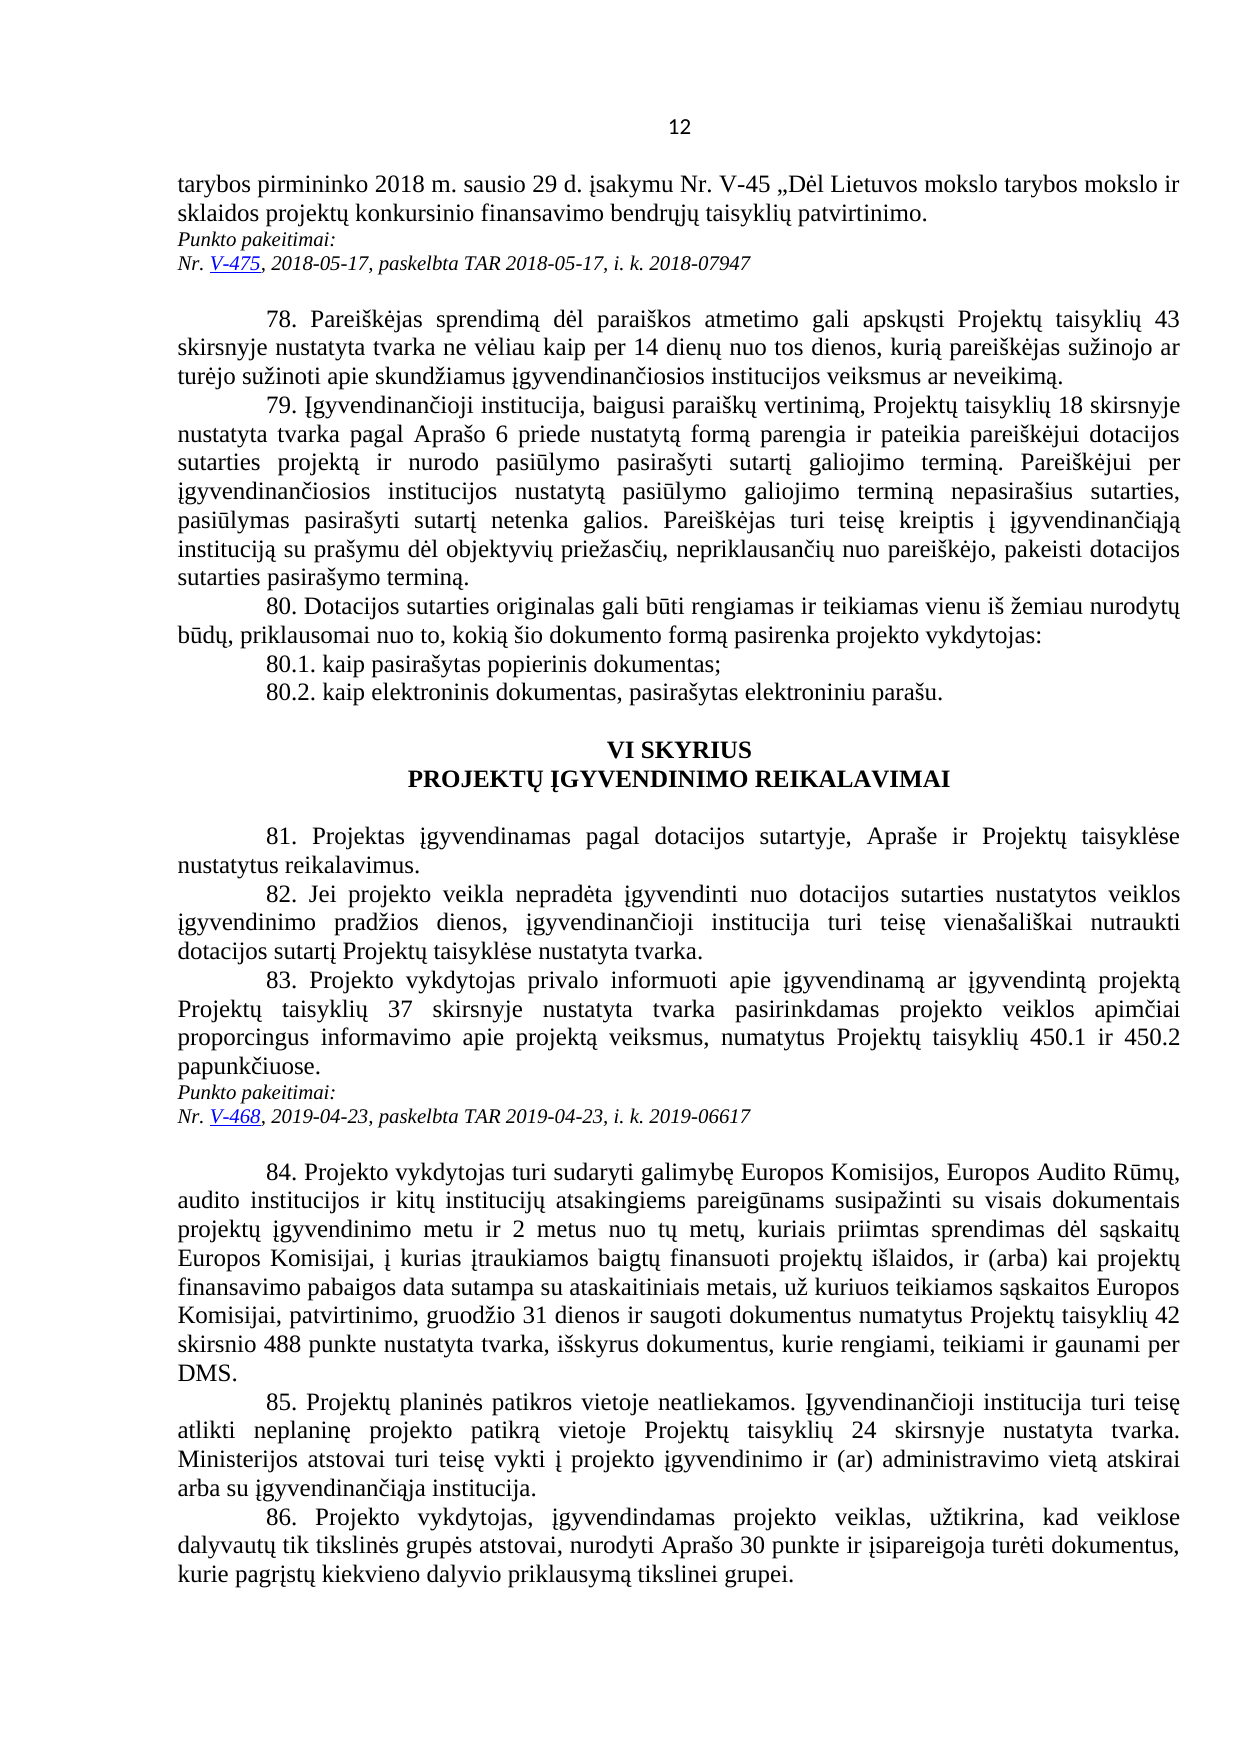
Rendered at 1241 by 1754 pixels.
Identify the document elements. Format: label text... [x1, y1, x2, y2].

text 81. Projektas įgyvendinamas pagal dotacijos sutartyje, Apraše ir Projektų taisyklėse nustatytus reikalavimus. [177, 821, 1181, 879]
text Nr. V-475, 2018-05-17, paskelbta TAR 2018-05-17, i. k. 2018-07947 [177, 251, 1181, 275]
text 82. Jei projekto veikla nepradėta įgyvendinti nuo dotacijos sutarties nustatytos veiklos įgyvendinimo pradžios dienos, įgyvendinančioji institucija turi teisę vienašališkai nutraukti dotacijos sutartį Projektų taisyklėse nustatyta tvarka. [177, 879, 1181, 965]
text 78. Pareiškėjas sprendimą dėl paraiškos atmetimo gali apskųsti Projektų taisyklių 43 skirsnyje nustatyta tvarka ne vėliau kaip per 14 dienų nuo tos dienos, kurią pareiškėjas sužinojo ar turėjo sužinoti apie skundžiamus įgyvendinančiosios institucijos veiksmus ar neveikimą. [177, 304, 1181, 390]
text PROJEKTŲ ĮGYVENDINIMO REIKALAVIMAI [177, 764, 1181, 792]
text Punkto pakeitimai: [177, 1080, 1181, 1104]
text 83. Projekto vykdytojas privalo informuoti apie įgyvendinamą ar įgyvendintą projektą Projektų taisyklių 37 skirsnyje nustatyta tvarka pasirinkdamas projekto veiklos apimčiai proporcingus informavimo apie projektą veiksmus, numatytus Projektų taisyklių 450.1 ir 450.2 papunkčiuose. [177, 965, 1181, 1080]
text VI SKYRIUS [177, 735, 1181, 764]
text tarybos pirmininko 2018 m. sausio 29 d. įsakymu Nr. V-45 „Dėl Lietuvos mokslo tarybos mokslo ir sklaidos projektų konkursinio finansavimo bendrųjų taisyklių patvirtinimo. [177, 169, 1181, 227]
text 84. Projekto vykdytojas turi sudaryti galimybę Europos Komisijos, Europos Audito Rūmų, audito institucijos ir kitų institucijų atsakingiems pareigūnams susipažinti su visais dokumentais projektų įgyvendinimo metu ir 2 metus nuo tų metų, kuriais priimtas sprendimas dėl sąskaitų Europos Komisijai, į kurias įtraukiamos baigtų finansuoti projektų išlaidos, ir (arba) kai projektų finansavimo pabaigos data sutampa su ataskaitiniais metais, už kuriuos teikiamos sąskaitos Europos Komisijai, patvirtinimo, gruodžio 31 dienos ir saugoti dokumentus numatytus Projektų taisyklių 42 skirsnio 488 punkte nustatyta tvarka, išskyrus dokumentus, kurie rengiami, teikiami ir gaunami per DMS. [177, 1157, 1181, 1387]
text Nr. V-468, 2019-04-23, paskelbta TAR 2019-04-23, i. k. 2019-06617 [177, 1104, 1181, 1128]
text 85. Projektų planinės patikros vietoje neatliekamos. Įgyvendinančioji institucija turi teisę atlikti neplaninę projekto patikrą vietoje Projektų taisyklių 24 skirsnyje nustatyta tvarka. Ministerijos atstovai turi teisę vykti į projekto įgyvendinimo ir (ar) administravimo vietą atskirai arba su įgyvendinančiąja institucija. [177, 1387, 1181, 1502]
text 79. Įgyvendinančioji institucija, baigusi paraiškų vertinimą, Projektų taisyklių 18 skirsnyje nustatyta tvarka pagal Aprašo 6 priede nustatytą formą parengia ir pateikia pareiškėjui dotacijos sutarties projektą ir nurodo pasiūlymo pasirašyti sutartį galiojimo terminą. Pareiškėjui per įgyvendinančiosios institucijos nustatytą pasiūlymo galiojimo terminą nepasirašius sutarties, pasiūlymas pasirašyti sutartį netenka galios. Pareiškėjas turi teisę kreiptis į įgyvendinančiąją instituciją su prašymu dėl objektyvių priežasčių, nepriklausančių nuo pareiškėjo, pakeisti dotacijos sutarties pasirašymo terminą. [177, 390, 1181, 591]
text 80.1. kaip pasirašytas popierinis dokumentas; [177, 649, 1181, 677]
text 80. Dotacijos sutarties originalas gali būti rengiamas ir teikiamas vienu iš žemiau nurodytų būdų, priklausomai nuo to, kokią šio dokumento formą pasirenka projekto vykdytojas: [177, 591, 1181, 649]
text Punkto pakeitimai: [177, 227, 1181, 251]
text 86. Projekto vykdytojas, įgyvendindamas projekto veiklas, užtikrina, kad veiklose dalyvautų tik tikslinės grupės atstovai, nurodyti Aprašo 30 punkte ir įsipareigoja turėti dokumentus, kurie pagrįstų kiekvieno dalyvio priklausymą tikslinei grupei. [177, 1502, 1181, 1588]
text 80.2. kaip elektroninis dokumentas, pasirašytas elektroniniu parašu. [177, 677, 1181, 706]
